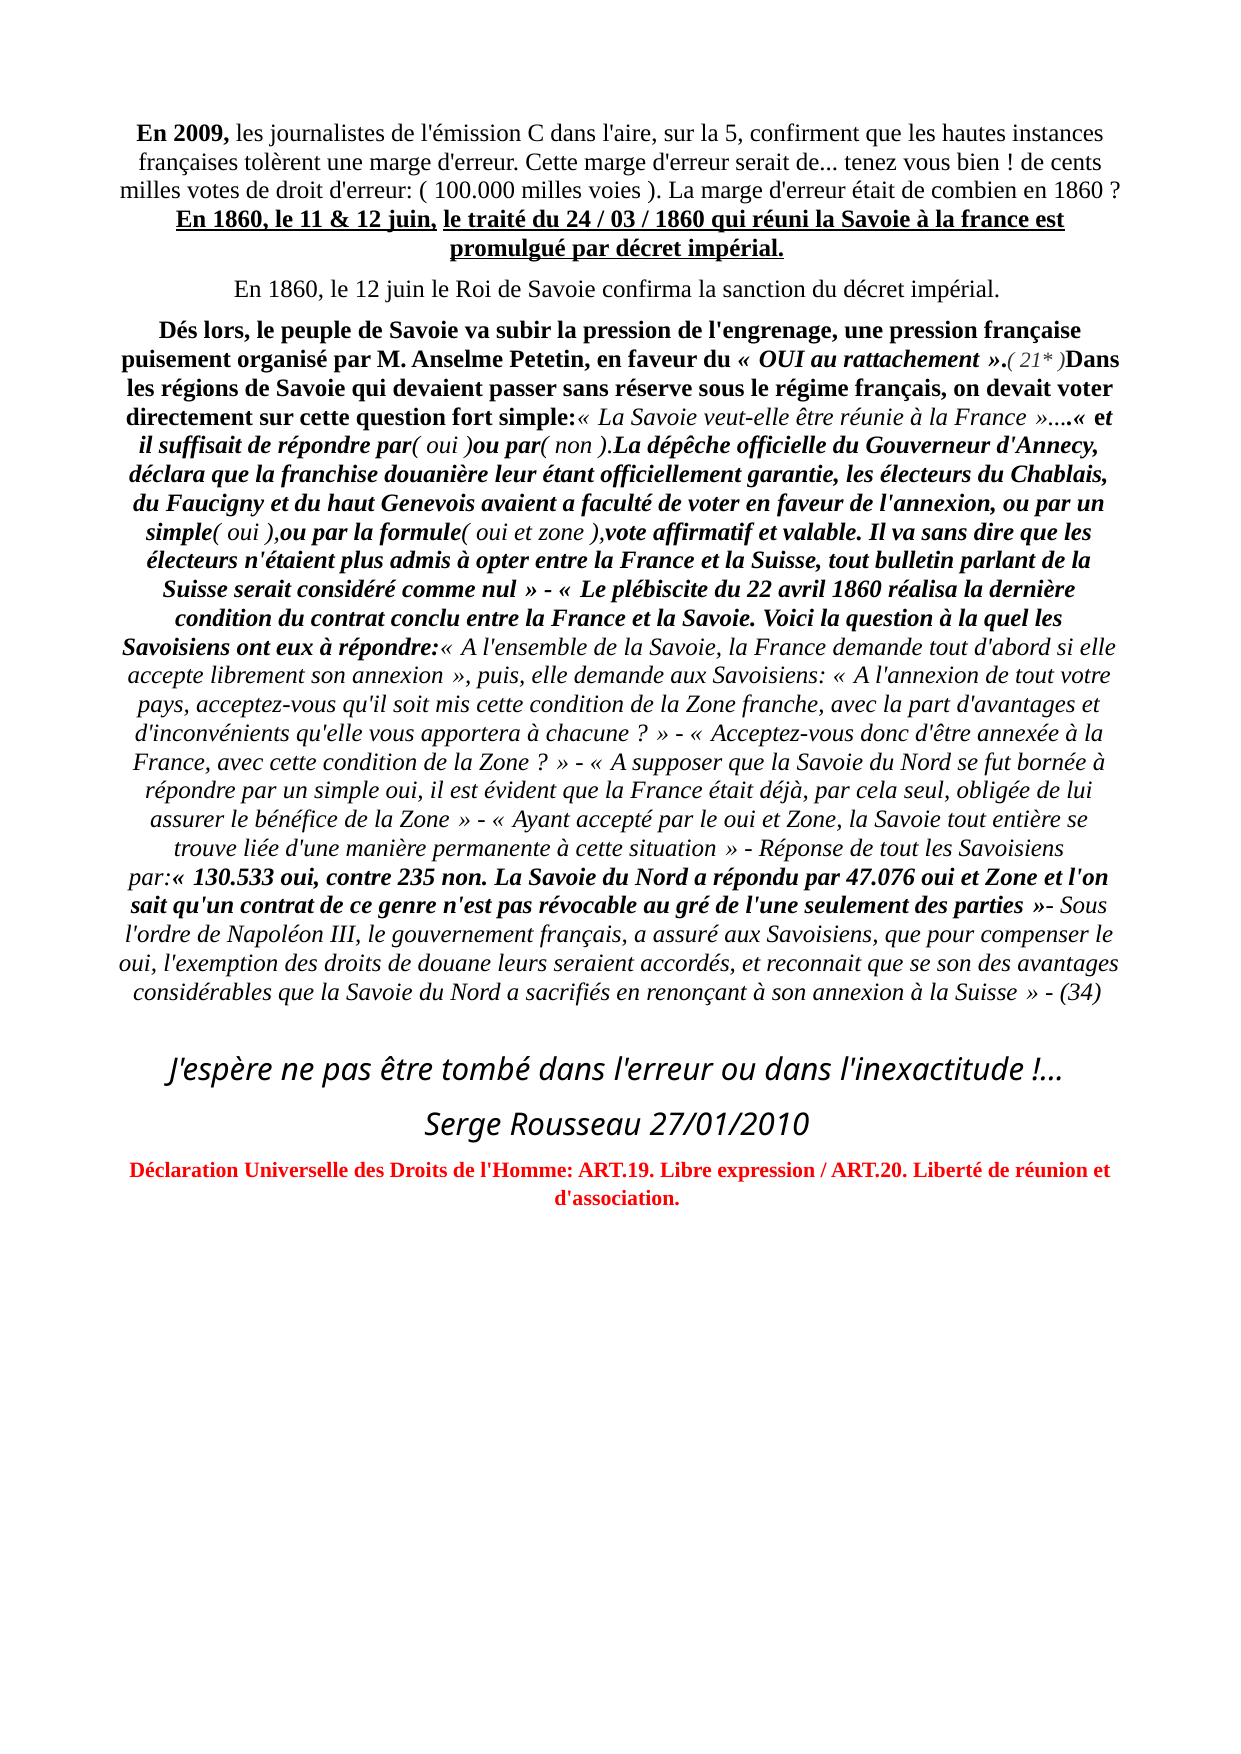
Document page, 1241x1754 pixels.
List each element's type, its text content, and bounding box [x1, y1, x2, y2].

text En 1860, le 12 juin le Roi de Savoie confirma la sanction du décret impérial. [118, 274, 1122, 303]
text En 2009, les journalistes de l'émission C dans l'aire, sur la 5, confirment que les hautes instances françaises tolèrent une marge d'erreur. Cette marge d'erreur serait de... tenez vous bien ! de cents milles votes de droit d'erreur: ( 100.000 milles voies ). La marge d'erreur était de combien en 1860 ? [118, 118, 1122, 204]
text Déclaration Universelle des Droits de l'Homme: ART.19. Libre expression / ART.20. Liberté de réunion et d'association. [118, 1157, 1122, 1211]
text Dés lors, le peuple de Savoie va subir la pression de l'engrenage, une pression française puisement organisé par M. Anselme Petetin, en faveur du « OUI au rattachement ».( 21* )Dans les régions de Savoie qui devaient passer sans réserve sous le régime français, on devait voter directement sur cette question fort simple:« La Savoie veut-elle être réunie à la France »....« et il suffisait de répondre par( oui )ou par( non ).La dépêche officielle du Gouverneur d'Annecy, déclara que la franchise douanière leur étant officiellement garantie, les électeurs du Chablais, du Faucigny et du haut Genevois avaient a faculté de voter en faveur de l'annexion, ou par un simple( oui ),ou par la formule( oui et zone ),vote affirmatif et valable. Il va sans dire que les électeurs n'étaient plus admis à opter entre la France et la Suisse, tout bulletin parlant de la Suisse serait considéré comme nul » - « Le plébiscite du 22 avril 1860 réalisa la dernière condition du contrat conclu entre la France et la Savoie. Voici la question à la quel les Savoisiens ont eux à répondre:« A l'ensemble de la Savoie, la France demande tout d'abord si elle accepte librement son annexion », puis, elle demande aux Savoisiens: « A l'annexion de tout votre pays, acceptez-vous qu'il soit mis cette condition de la Zone franche, avec la part d'avantages et d'inconvénients qu'elle vous apportera à chacune ? » - « Acceptez-vous donc d'être annexée à la France, avec cette condition de la Zone ? » - « A supposer que la Savoie du Nord se fut bornée à répondre par un simple oui, il est évident que la France était déjà, par cela seul, obligée de lui assurer le bénéfice de la Zone » - « Ayant accepté par le oui et Zone, la Savoie tout entière se trouve liée d'une manière permanente à cette situation » - Réponse de tout les Savoisiens par:« 130.533 oui, contre 235 non. La Savoie du Nord a répondu par 47.076 oui et Zone et l'on sait qu'un contrat de ce genre n'est pas révocable au gré de l'une seulement des parties »- Sous l'ordre de Napoléon III, le gouvernement français, a assuré aux Savoisiens, que pour compenser le oui, l'exemption des droits de douane leurs seraient accordés, et reconnait que se son des avantages considérables que la Savoie du Nord a sacrifiés en renonçant à son annexion à la Suisse » - (34) [118, 316, 1122, 1006]
text En 1860, le 11 & 12 juin, le traité du 24 / 03 / 1860 qui réuni la Savoie à la france est promulgué par décret impérial. [118, 204, 1122, 262]
text Serge Rousseau 27/01/2010 [118, 1102, 1122, 1144]
text J'espère ne pas être tombé dans l'erreur ou dans l'inexactitude !... [118, 1047, 1122, 1089]
